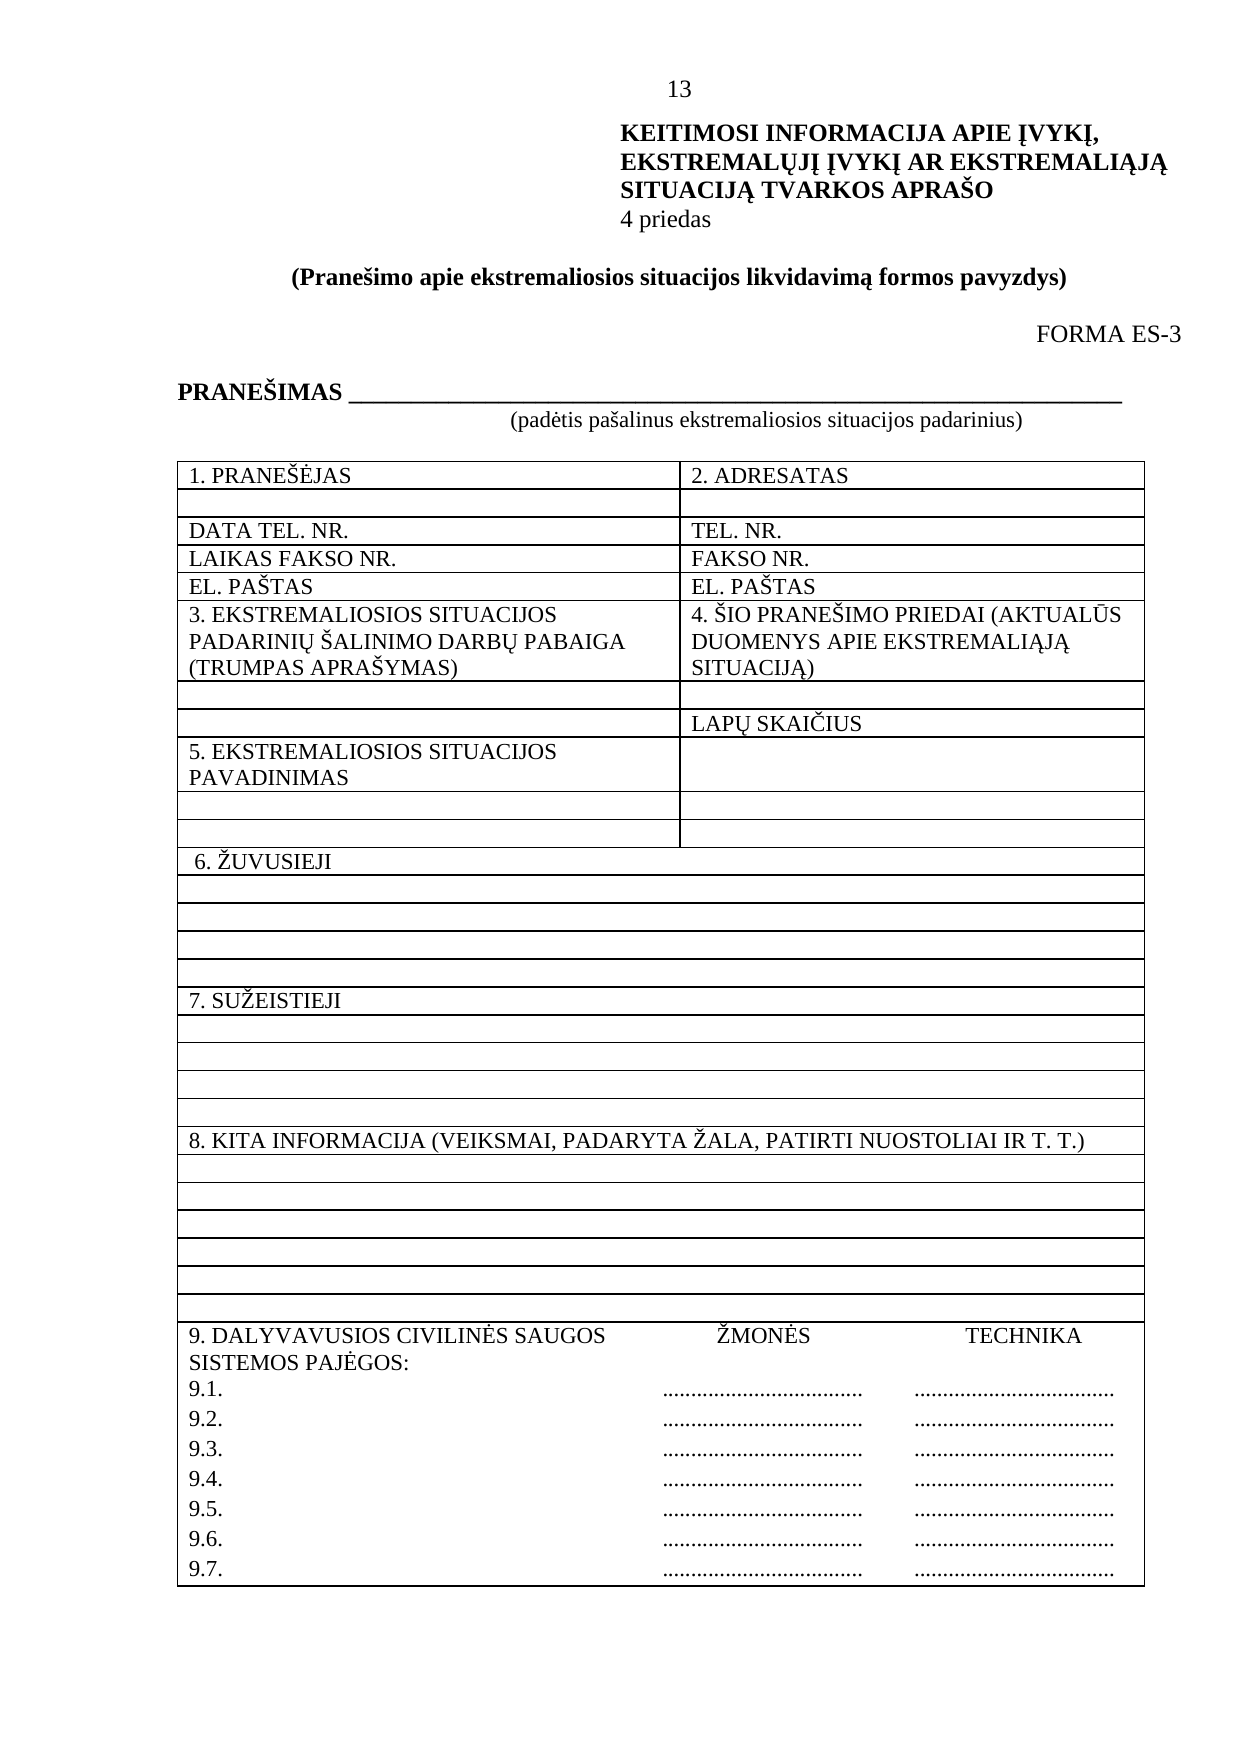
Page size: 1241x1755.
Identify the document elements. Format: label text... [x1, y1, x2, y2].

table_cell [681, 682, 1144, 708]
table_cell 8. KITA INFORMACIJA (VEIKSMAI, PADARYTA ŽALA, PATIRTI NUOSTOLIAI IR T. T.) [178, 1127, 1144, 1153]
table_cell [681, 490, 1144, 516]
table_cell 6. ŽUVUSIEJI [178, 848, 1144, 874]
table_cell [178, 820, 679, 846]
table_cell [876, 1435, 903, 1465]
table_cell . [903, 1495, 1144, 1525]
table_cell [178, 1183, 1144, 1209]
text ekstremalųjį įvykį ar ekstremaliąją [620, 147, 1181, 176]
table_cell . [651, 1525, 876, 1555]
table_cell . [903, 1555, 1144, 1585]
table_cell [178, 1155, 1144, 1181]
table_cell [178, 792, 679, 818]
table_cell EL. PAŠTAS [178, 573, 679, 600]
table_cell [178, 490, 679, 516]
table_cell [178, 1016, 1144, 1042]
table_cell [681, 738, 1144, 791]
table_cell [876, 1465, 903, 1495]
table_cell 7. SUŽEISTIEJI [178, 988, 1144, 1014]
table_cell [178, 1099, 1144, 1126]
table_cell LAIKAS FAKSO NR. [178, 546, 679, 572]
text (padėtis pašalinus ekstremaliosios situacijos padarinius) [352, 406, 1181, 432]
table_cell [681, 792, 1144, 818]
table_cell [876, 1405, 903, 1435]
table_cell [178, 1043, 1144, 1070]
table_cell ŽMONĖS [651, 1323, 876, 1375]
table_cell 5. EKSTREMALIOSIOS SITUACIJOS PAVADINIMAS [178, 738, 679, 791]
table_cell [178, 932, 1144, 958]
table_cell DATA TEL. NR. [178, 518, 679, 544]
table_cell [681, 820, 1144, 846]
table_cell 9.5. [178, 1495, 651, 1525]
table_cell 9. DALYVAVUSIOS CIVILINĖS SAUGOS SISTEMOS PAJĖGOS: [178, 1323, 651, 1375]
table_cell [876, 1375, 903, 1405]
table_cell . [651, 1375, 876, 1405]
table_cell [876, 1495, 903, 1525]
table_cell [876, 1323, 903, 1375]
table_cell . [651, 1435, 876, 1465]
table_cell [178, 904, 1144, 930]
table_cell EL. PAŠTAS [681, 573, 1144, 600]
table_cell [178, 876, 1144, 902]
text FORMA ES-3 [177, 319, 1181, 348]
table_cell FAKSO NR. [681, 546, 1144, 572]
table_cell . [903, 1375, 1144, 1405]
table_cell [876, 1525, 903, 1555]
table_cell . [903, 1405, 1144, 1435]
table_cell [178, 1295, 1144, 1321]
table_cell . [903, 1435, 1144, 1465]
table_cell TECHNIKA [903, 1323, 1144, 1375]
text 4 priedas [620, 204, 1181, 233]
table_cell TEL. NR. [681, 518, 1144, 544]
table_cell . [903, 1525, 1144, 1555]
table_cell [178, 960, 1144, 986]
table_cell [178, 1211, 1144, 1237]
text (Pranešimo apie ekstremaliosios situacijos likvidavimą formos pavyzdys) [177, 262, 1181, 291]
table_cell 9.3. [178, 1435, 651, 1465]
table_header 2. ADRESATAS [681, 462, 1144, 488]
table_cell [178, 1239, 1144, 1265]
table_cell [178, 710, 679, 736]
table_cell 4. ŠIO PRANEŠIMO PRIEDAI (aktualūs duomenys apie ekstremaliąJĄ situaciją) [681, 601, 1144, 680]
table_cell 9.2. [178, 1405, 651, 1435]
table_cell 9.6. [178, 1525, 651, 1555]
table_cell [178, 1267, 1144, 1293]
table_cell . [651, 1555, 876, 1585]
table_cell 3. EKSTREMALIOSIOS SITUACIJOS PADARINIŲ ŠALINIMO DARBŲ PABAIGA (TRUMPAS APRAŠYMAS) [178, 601, 679, 680]
table_cell . [651, 1465, 876, 1495]
table_cell [876, 1555, 903, 1585]
table_cell . [651, 1495, 876, 1525]
table_cell . [651, 1405, 876, 1435]
table_cell 9.1. [178, 1375, 651, 1405]
table_cell 9.4. [178, 1465, 651, 1495]
table_cell Lapų skaičius [681, 710, 1144, 736]
text situaciją tvarkos aprašo [620, 176, 1181, 204]
table_cell 9.7. [178, 1555, 651, 1585]
text PRANEŠIMAS [177, 377, 1181, 406]
table_cell . [903, 1465, 1144, 1495]
table_cell [178, 682, 679, 708]
text Keitimosi informacija apie įvykį, [620, 118, 1181, 147]
table_header 1. PRANEŠĖJAS [178, 462, 679, 488]
table_cell [178, 1071, 1144, 1098]
